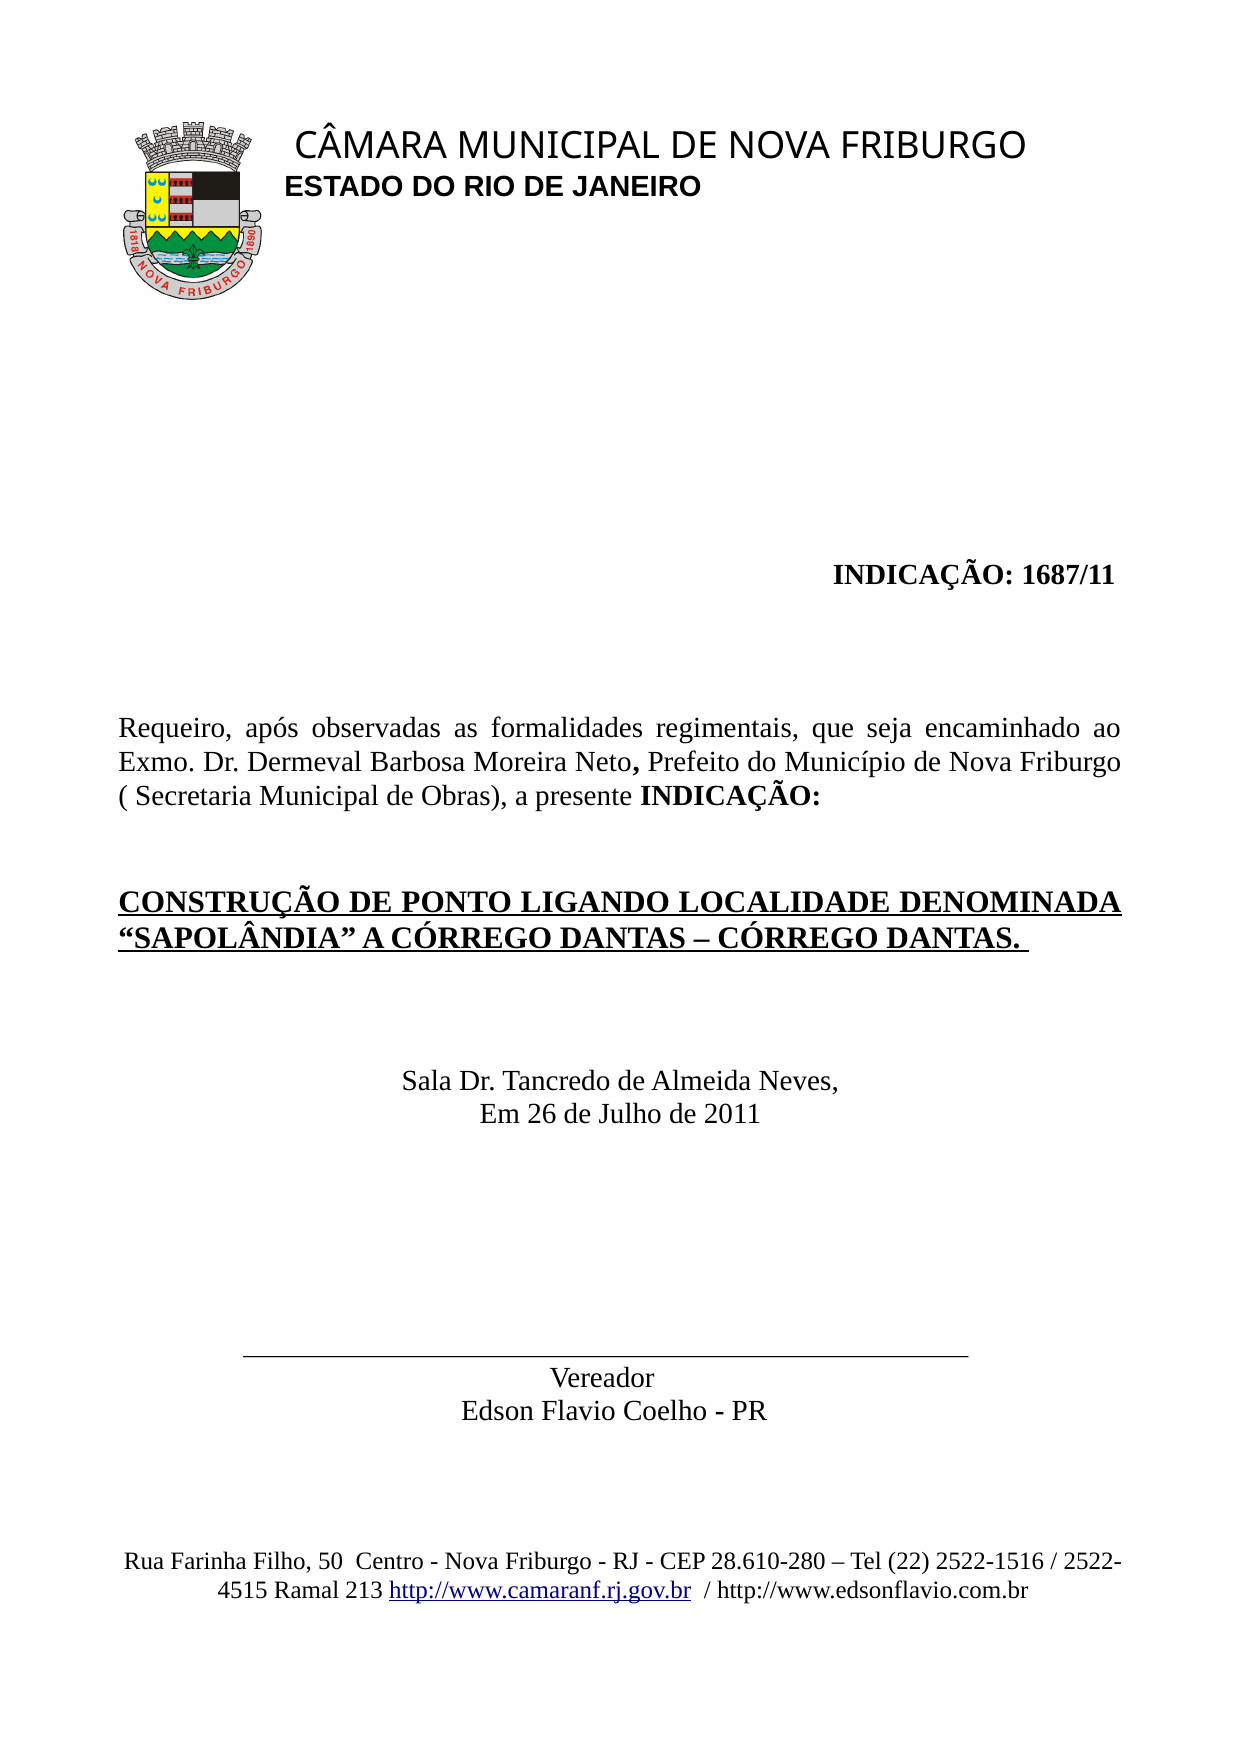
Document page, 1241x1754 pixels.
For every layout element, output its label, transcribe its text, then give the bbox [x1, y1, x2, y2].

text Edson Flavio Coelho - PR [118, 1393, 1122, 1427]
text CÂMARA MUNICIPAL DE NOVA FRIBURGO ESTADO DO RIO DE JANEIRO [118, 118, 1122, 303]
text Em 26 de Julho de 2011 [118, 1096, 1122, 1130]
text Vereador [118, 1360, 1122, 1393]
text “SAPOLÂNDIA” A CÓRREGO DANTAS – CÓRREGO DANTAS. [118, 916, 1122, 955]
text Requeiro, após observadas as formalidades regimentais, que seja encaminhado ao Exmo. Dr. Dermeval Barbosa Moreira Neto, Prefeito do Município de Nova Friburgo ( Secretaria Municipal de Obras), a presente INDICAÇÃO: [118, 711, 1122, 811]
text Sala Dr. Tancredo de Almeida Neves, [118, 1063, 1122, 1096]
text CONSTRUÇÃO DE PONTO LIGANDO LOCALIDADE DENOMINADA [118, 883, 1122, 914]
text INDICAÇÃO: 1687/11 [118, 557, 1122, 591]
text Rua Farinha Filho, 50 Centro - Nova Friburgo - RJ - CEP 28.610-280 – Tel (22) 2522-1516 / 2522-4515 Ramal 213 http://www.camaranf.rj.gov.br / http://www.edsonflavio.com.br [118, 1546, 1128, 1603]
text __________________________________________________________ [118, 1331, 1122, 1360]
